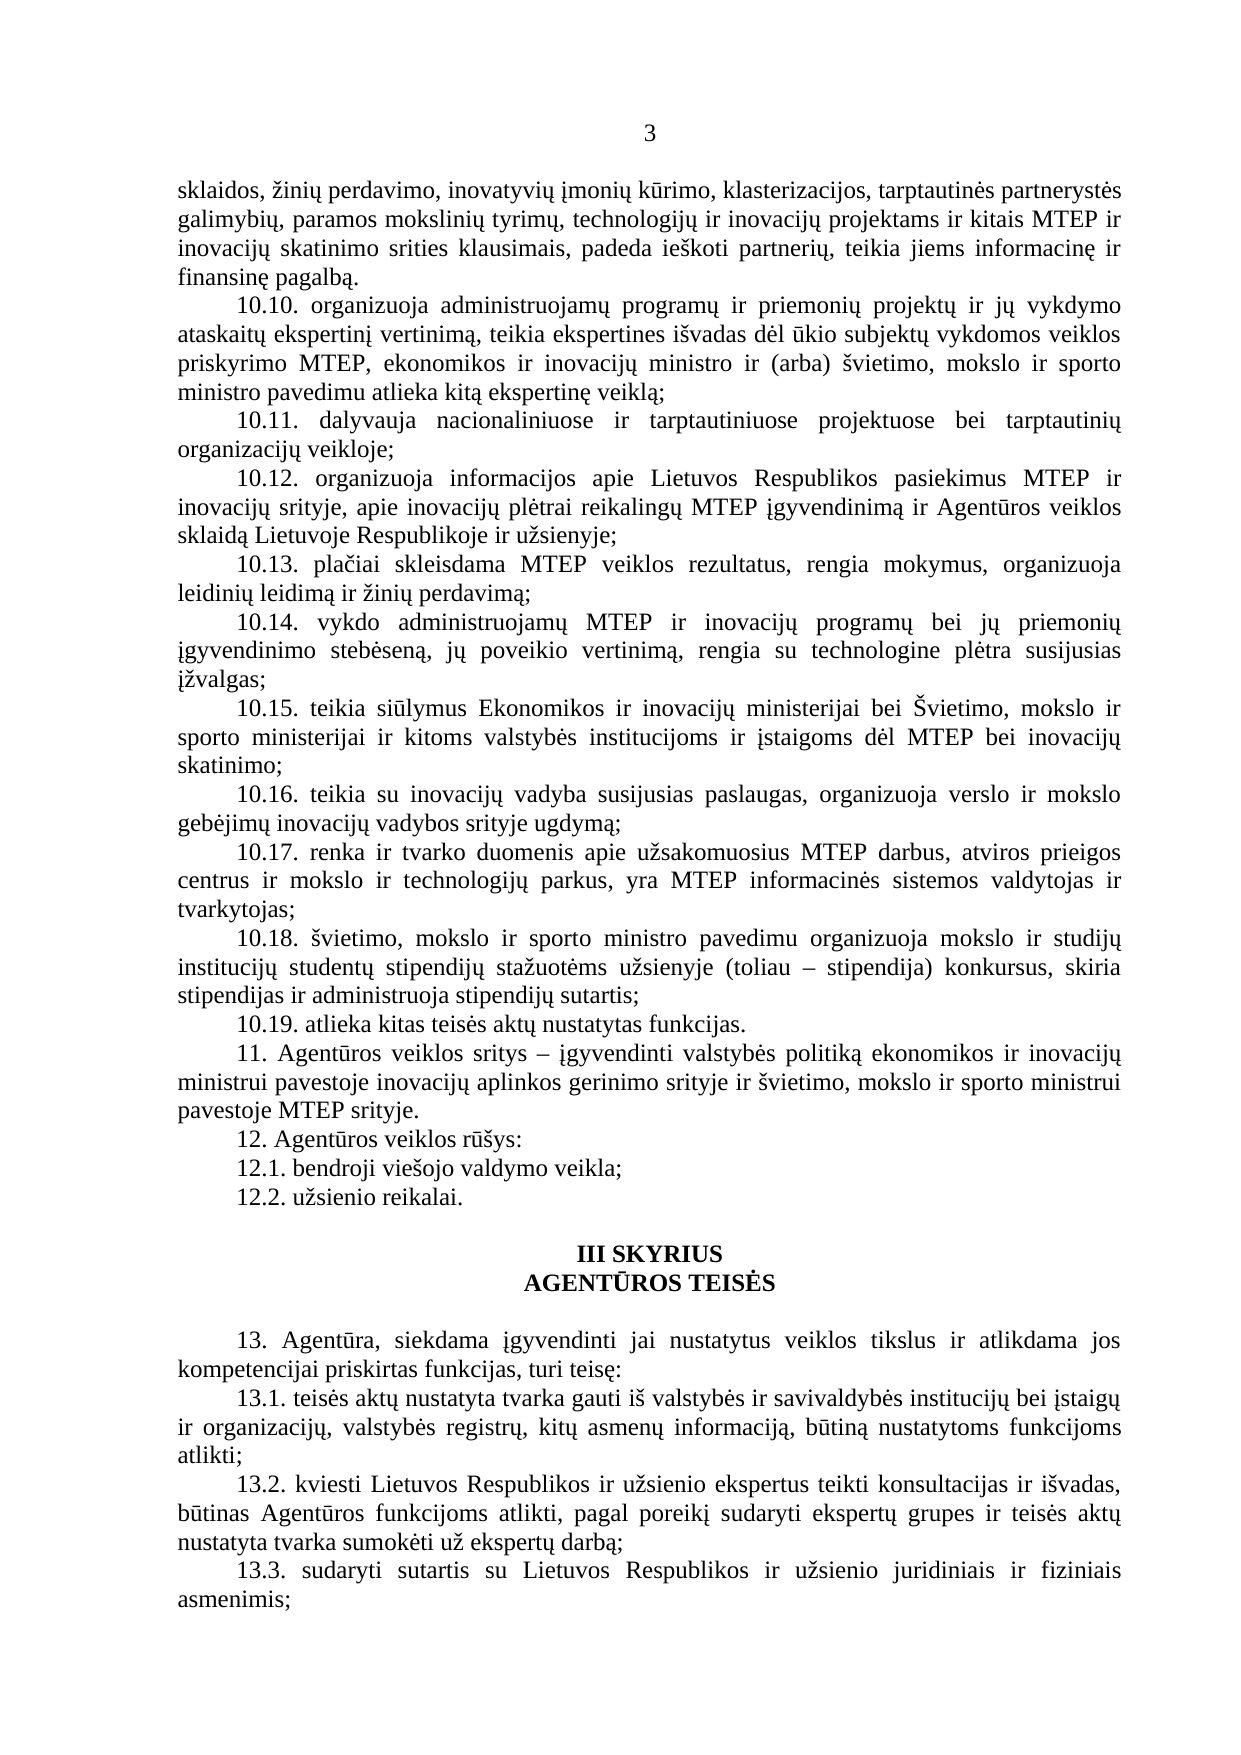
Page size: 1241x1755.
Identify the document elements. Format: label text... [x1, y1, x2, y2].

text 12. Agentūros veiklos rūšys: [177, 1124, 1122, 1153]
text 10.15. teikia siūlymus Ekonomikos ir inovacijų ministerijai bei Švietimo, mokslo ir sporto ministerijai ir kitoms valstybės institucijoms ir įstaigoms dėl MTEP bei inovacijų skatinimo; [177, 693, 1122, 779]
text 10.18. švietimo, mokslo ir sporto ministro pavedimu organizuoja mokslo ir studijų institucijų studentų stipendijų stažuotėms užsienyje (toliau – stipendija) konkursus, skiria stipendijas ir administruoja stipendijų sutartis; [177, 923, 1122, 1009]
text 10.19. atlieka kitas teisės aktų nustatytas funkcijas. [177, 1009, 1122, 1038]
text 13.1. teisės aktų nustatyta tvarka gauti iš valstybės ir savivaldybės institucijų bei įstaigų ir organizacijų, valstybės registrų, kitų asmenų informaciją, būtiną nustatytoms funkcijoms atlikti; [177, 1383, 1122, 1469]
text 10.13. plačiai skleisdama MTEP veiklos rezultatus, rengia mokymus, organizuoja leidinių leidimą ir žinių perdavimą; [177, 549, 1122, 607]
text 10.16. teikia su inovacijų vadyba susijusias paslaugas, organizuoja verslo ir mokslo gebėjimų inovacijų vadybos srityje ugdymą; [177, 779, 1122, 837]
text 12.1. bendroji viešojo valdymo veikla; [177, 1153, 1122, 1182]
text 10.10. organizuoja administruojamų programų ir priemonių projektų ir jų vykdymo ataskaitų ekspertinį vertinimą, teikia ekspertines išvadas dėl ūkio subjektų vykdomos veiklos priskyrimo MTEP, ekonomikos ir inovacijų ministro ir (arba) švietimo, mokslo ir sporto ministro pavedimu atlieka kitą ekspertinę veiklą; [177, 291, 1122, 406]
text III SKYRIUS [177, 1239, 1122, 1268]
text AGENTŪROS TEISĖS [177, 1268, 1122, 1297]
text 10.14. vykdo administruojamų MTEP ir inovacijų programų bei jų priemonių įgyvendinimo stebėseną, jų poveikio vertinimą, rengia su technologine plėtra susijusias įžvalgas; [177, 607, 1122, 693]
text 13.3. sudaryti sutartis su Lietuvos Respublikos ir užsienio juridiniais ir fiziniais asmenimis; [177, 1556, 1122, 1613]
text 12.2. užsienio reikalai. [177, 1182, 1122, 1211]
text 13. Agentūra, siekdama įgyvendinti jai nustatytus veiklos tikslus ir atlikdama jos kompetencijai priskirtas funkcijas, turi teisę: [177, 1326, 1122, 1383]
text sklaidos, žinių perdavimo, inovatyvių įmonių kūrimo, klasterizacijos, tarptautinės partnerystės galimybių, paramos mokslinių tyrimų, technologijų ir inovacijų projektams ir kitais MTEP ir inovacijų skatinimo srities klausimais, padeda ieškoti partnerių, teikia jiems informacinę ir finansinę pagalbą. [177, 176, 1122, 291]
text 13.2. kviesti Lietuvos Respublikos ir užsienio ekspertus teikti konsultacijas ir išvadas, būtinas Agentūros funkcijoms atlikti, pagal poreikį sudaryti ekspertų grupes ir teisės aktų nustatyta tvarka sumokėti už ekspertų darbą; [177, 1469, 1122, 1556]
text 10.17. renka ir tvarko duomenis apie užsakomuosius MTEP darbus, atviros prieigos centrus ir mokslo ir technologijų parkus, yra MTEP informacinės sistemos valdytojas ir tvarkytojas; [177, 837, 1122, 923]
text 11. Agentūros veiklos sritys – įgyvendinti valstybės politiką ekonomikos ir inovacijų ministrui pavestoje inovacijų aplinkos gerinimo srityje ir švietimo, mokslo ir sporto ministrui pavestoje MTEP srityje. [177, 1038, 1122, 1124]
text 10.12. organizuoja informacijos apie Lietuvos Respublikos pasiekimus MTEP ir inovacijų srityje, apie inovacijų plėtrai reikalingų MTEP įgyvendinimą ir Agentūros veiklos sklaidą Lietuvoje Respublikoje ir užsienyje; [177, 463, 1122, 549]
text 10.11. dalyvauja nacionaliniuose ir tarptautiniuose projektuose bei tarptautinių organizacijų veikloje; [177, 406, 1122, 463]
